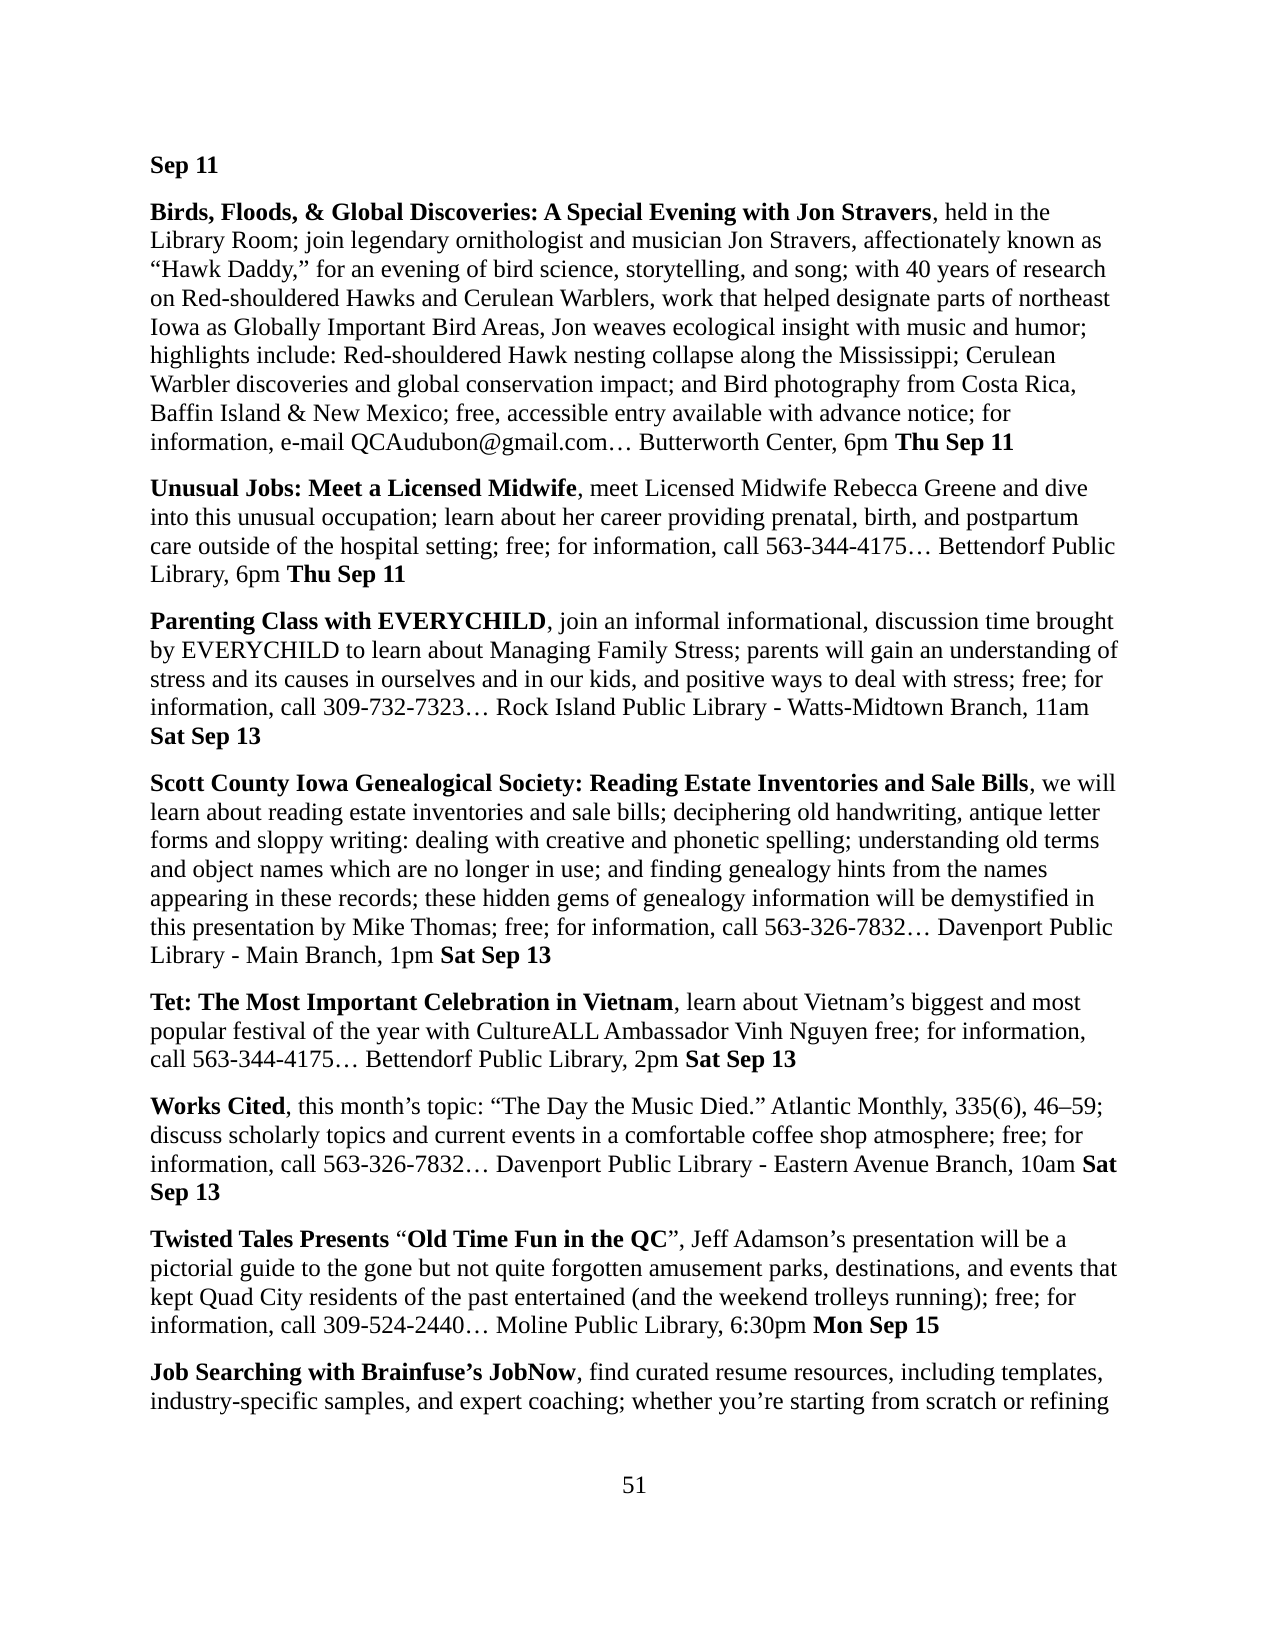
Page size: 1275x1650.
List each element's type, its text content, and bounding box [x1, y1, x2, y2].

text Job Searching with Brainfuse’s JobNow, find curated resume resources, including templates, industry-specific samples, and expert coaching; whether you’re starting from scratch or refining [150, 1357, 1125, 1414]
text Twisted Tales Presents “Old Time Fun in the QC”, Jeff Adamson’s presentation will be a pictorial guide to the gone but not quite forgotten amusement parks, destinations, and events that kept Quad City residents of the past entertained (and the weekend trolleys running); free; for information, call 309-524-2440… Moline Public Library, 6:30pm Mon Sep 15 [150, 1224, 1125, 1339]
text Scott County Iowa Genealogical Society: Reading Estate Inventories and Sale Bills, we will learn about reading estate inventories and sale bills; deciphering old handwriting, antique letter forms and sloppy writing: dealing with creative and phonetic spelling; understanding old terms and object names which are no longer in use; and finding genealogy hints from the names appearing in these records; these hidden gems of genealogy information will be demystified in this presentation by Mike Thomas; free; for information, call 563-326-7832… Davenport Public Library - Main Branch, 1pm Sat Sep 13 [150, 768, 1125, 969]
text Birds, Floods, & Global Discoveries: A Special Evening with Jon Stravers, held in the Library Room; join legendary ornithologist and musician Jon Stravers, affectionately known as “Hawk Daddy,” for an evening of bird science, storytelling, and song; with 40 years of research on Red-shouldered Hawks and Cerulean Warblers, work that helped designate parts of northeast Iowa as Globally Important Bird Areas, Jon weaves ecological insight with music and humor; highlights include: Red-shouldered Hawk nesting collapse along the Mississippi; Cerulean Warbler discoveries and global conservation impact; and Bird photography from Costa Rica, Baffin Island & New Mexico; free, accessible entry available with advance notice; for information, e-mail QCAudubon@gmail.com… Butterworth Center, 6pm Thu Sep 11 [150, 197, 1125, 455]
text Unusual Jobs: Meet a Licensed Midwife, meet Licensed Midwife Rebecca Greene and dive into this unusual occupation; learn about her career providing prenatal, birth, and postpartum care outside of the hospital setting; free; for information, call 563-344-4175… Bettendorf Public Library, 6pm Thu Sep 11 [150, 473, 1125, 588]
text Works Cited, this month’s topic: “The Day the Music Died.” Atlantic Monthly, 335(6), 46–59; discuss scholarly topics and current events in a comfortable coffee shop atmosphere; free; for information, call 563-326-7832… Davenport Public Library - Eastern Avenue Branch, 10am Sat Sep 13 [150, 1091, 1125, 1206]
text Parenting Class with EVERYCHILD, join an informal informational, discussion time brought by EVERYCHILD to learn about Managing Family Stress; parents will gain an understanding of stress and its causes in ourselves and in our kids, and positive ways to deal with stress; free; for information, call 309-732-7323… Rock Island Public Library - Watts-Midtown Branch, 11am Sat Sep 13 [150, 606, 1125, 750]
text Tet: The Most Important Celebration in Vietnam, learn about Vietnam’s biggest and most popular festival of the year with CultureALL Ambassador Vinh Nguyen free; for information, call 563-344-4175… Bettendorf Public Library, 2pm Sat Sep 13 [150, 987, 1125, 1073]
text Sep 11 [150, 150, 1125, 179]
